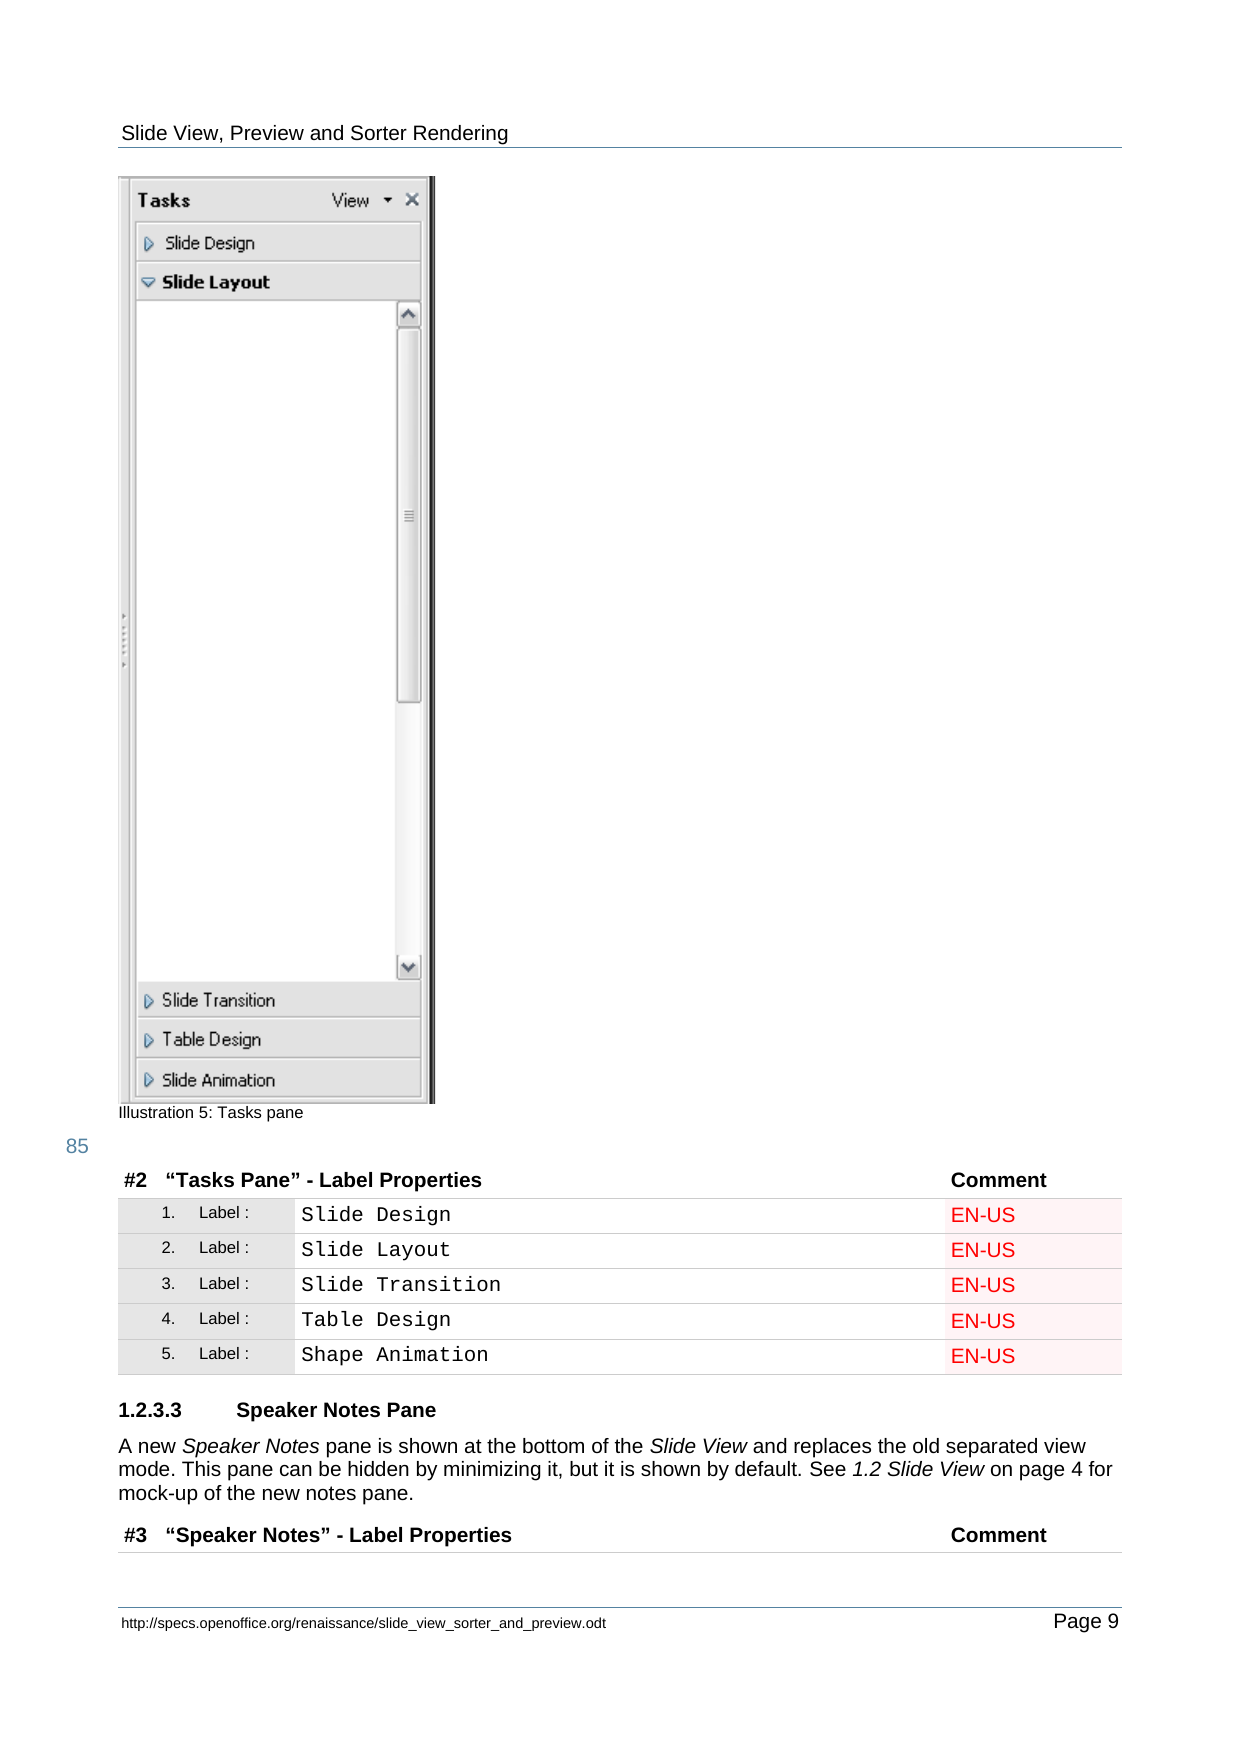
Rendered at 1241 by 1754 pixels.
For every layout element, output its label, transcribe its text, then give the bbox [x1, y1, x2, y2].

table_cell Label : [118, 1269, 295, 1303]
subtitle Speaker Notes Pane [118, 1399, 1122, 1422]
table_cell EN-US [945, 1340, 1122, 1374]
text A new Speaker Notes pane is shown at the bottom of the Slide View and replaces the old separated view mode. This pane can be hidden by minimizing it, but it is shown by default. See 1.2 Slide View on page 4 for mock-up of the new notes pane. [118, 1435, 1122, 1504]
table_header “Tasks Pane” - Label Properties [118, 1163, 945, 1198]
table_cell Shape Animation [295, 1340, 945, 1374]
table_cell Label : [118, 1199, 295, 1233]
table_cell Table Design [295, 1304, 945, 1339]
table_cell Slide Layout [295, 1234, 945, 1268]
table_header Comment [945, 1163, 1122, 1198]
table_cell Slide Transition [295, 1269, 945, 1303]
table_cell Label : [118, 1304, 295, 1339]
picture [118, 176, 436, 1104]
text Illustration 5: Tasks pane [118, 1104, 435, 1122]
table_cell EN-US [945, 1199, 1122, 1233]
table_cell Label : [118, 1340, 295, 1374]
table_cell EN-US [945, 1269, 1122, 1303]
table_header “Speaker Notes” - Label Properties [118, 1517, 945, 1552]
table_cell EN-US [945, 1234, 1122, 1268]
table_header Comment [945, 1517, 1122, 1552]
table_cell Label : [118, 1234, 295, 1268]
table_cell Slide Design [295, 1199, 945, 1233]
table_cell EN-US [945, 1304, 1122, 1339]
